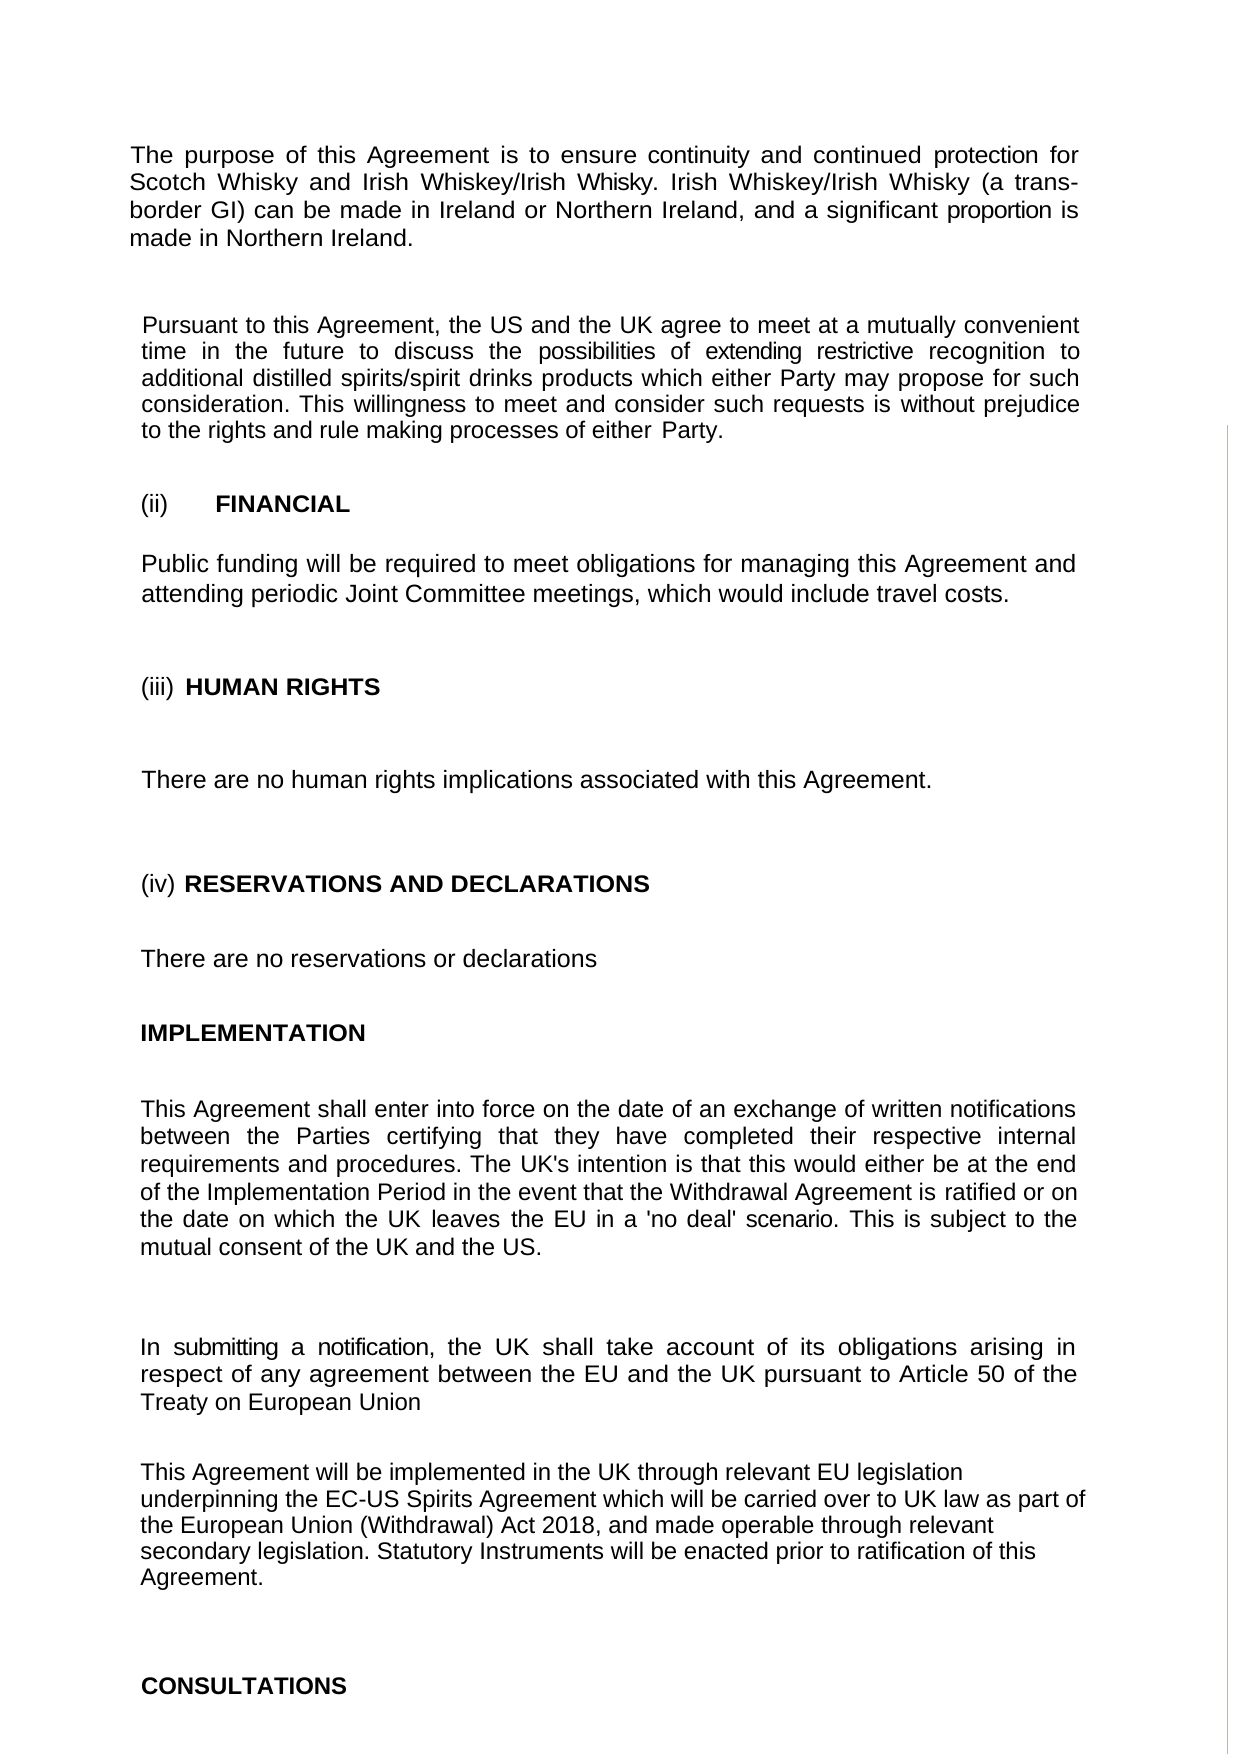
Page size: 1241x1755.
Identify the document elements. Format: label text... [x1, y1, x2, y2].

text There are no human rights implications associated with this Agreement. [141, 765, 1227, 793]
list RESERVATIONS AND DECLARATIONS [141, 869, 1227, 898]
text This Agreement will be implemented in the UK through relevant EU legislation underpinning the EC-US Spirits Agreement which will be carried over to UK law as part of the European Union (Withdrawal) Act 2018, and made operable through relevant secondary legislation. Statutory Instruments will be enacted prior to ratification of this Agreement. [140, 1460, 1091, 1591]
text [1228, 1672, 1241, 1699]
list [1228, 489, 1241, 517]
list [1228, 672, 1241, 701]
text IMPLEMENTATION [140, 1019, 1227, 1046]
text [1228, 1019, 1241, 1046]
text CONSULTATIONS [141, 1672, 1227, 1699]
text Public funding will be required to meet obligations for managing this Agreement and attending periodic Joint Committee meetings, which would include travel costs. [141, 549, 1078, 607]
subtitle The purpose of this Agreement is to ensure continuity and continued protection for Scotch Whisky and Irish Whiskey/Irish Whisky. Irish Whiskey/Irish Whisky (a trans-­ border GI) can be made in Ireland or Northern Ireland, and a significant proportion is made in Northern Ireland. [129, 141, 1079, 251]
text This Agreement shall enter into force on the date of an exchange of written notifications between the Parties certifying that they have completed their respective internal requirements and procedures. The UK's intention is that this would either be at the end of the Implementation Period in the event that the Withdrawal Agreement is ratified or on the date on which the UK leaves the EU in a 'no deal' scenario. This is subject to the mutual consent of the UK and the US. [140, 1094, 1078, 1260]
text In submitting a notification, the UK shall take account of its obligations arising in respect of any agreement between the EU and the UK pursuant to Article 50 of the Treaty on European Union [139, 1332, 1078, 1415]
text Pursuant to this Agreement, the US and the UK agree to meet at a mutually convenient time in the future to discuss the possibilities of extending restrictive recognition to additional distilled spirits/spirit drinks products which either Party may propose for such consideration. This willingness to meet and consider such requests is without prejudice to the rights and rule making processes of either Party. [141, 312, 1081, 444]
text There are no reservations or declarations [140, 944, 1227, 973]
list HUMAN RIGHTS [141, 672, 1227, 701]
list FINANCIAL [140, 489, 1227, 517]
